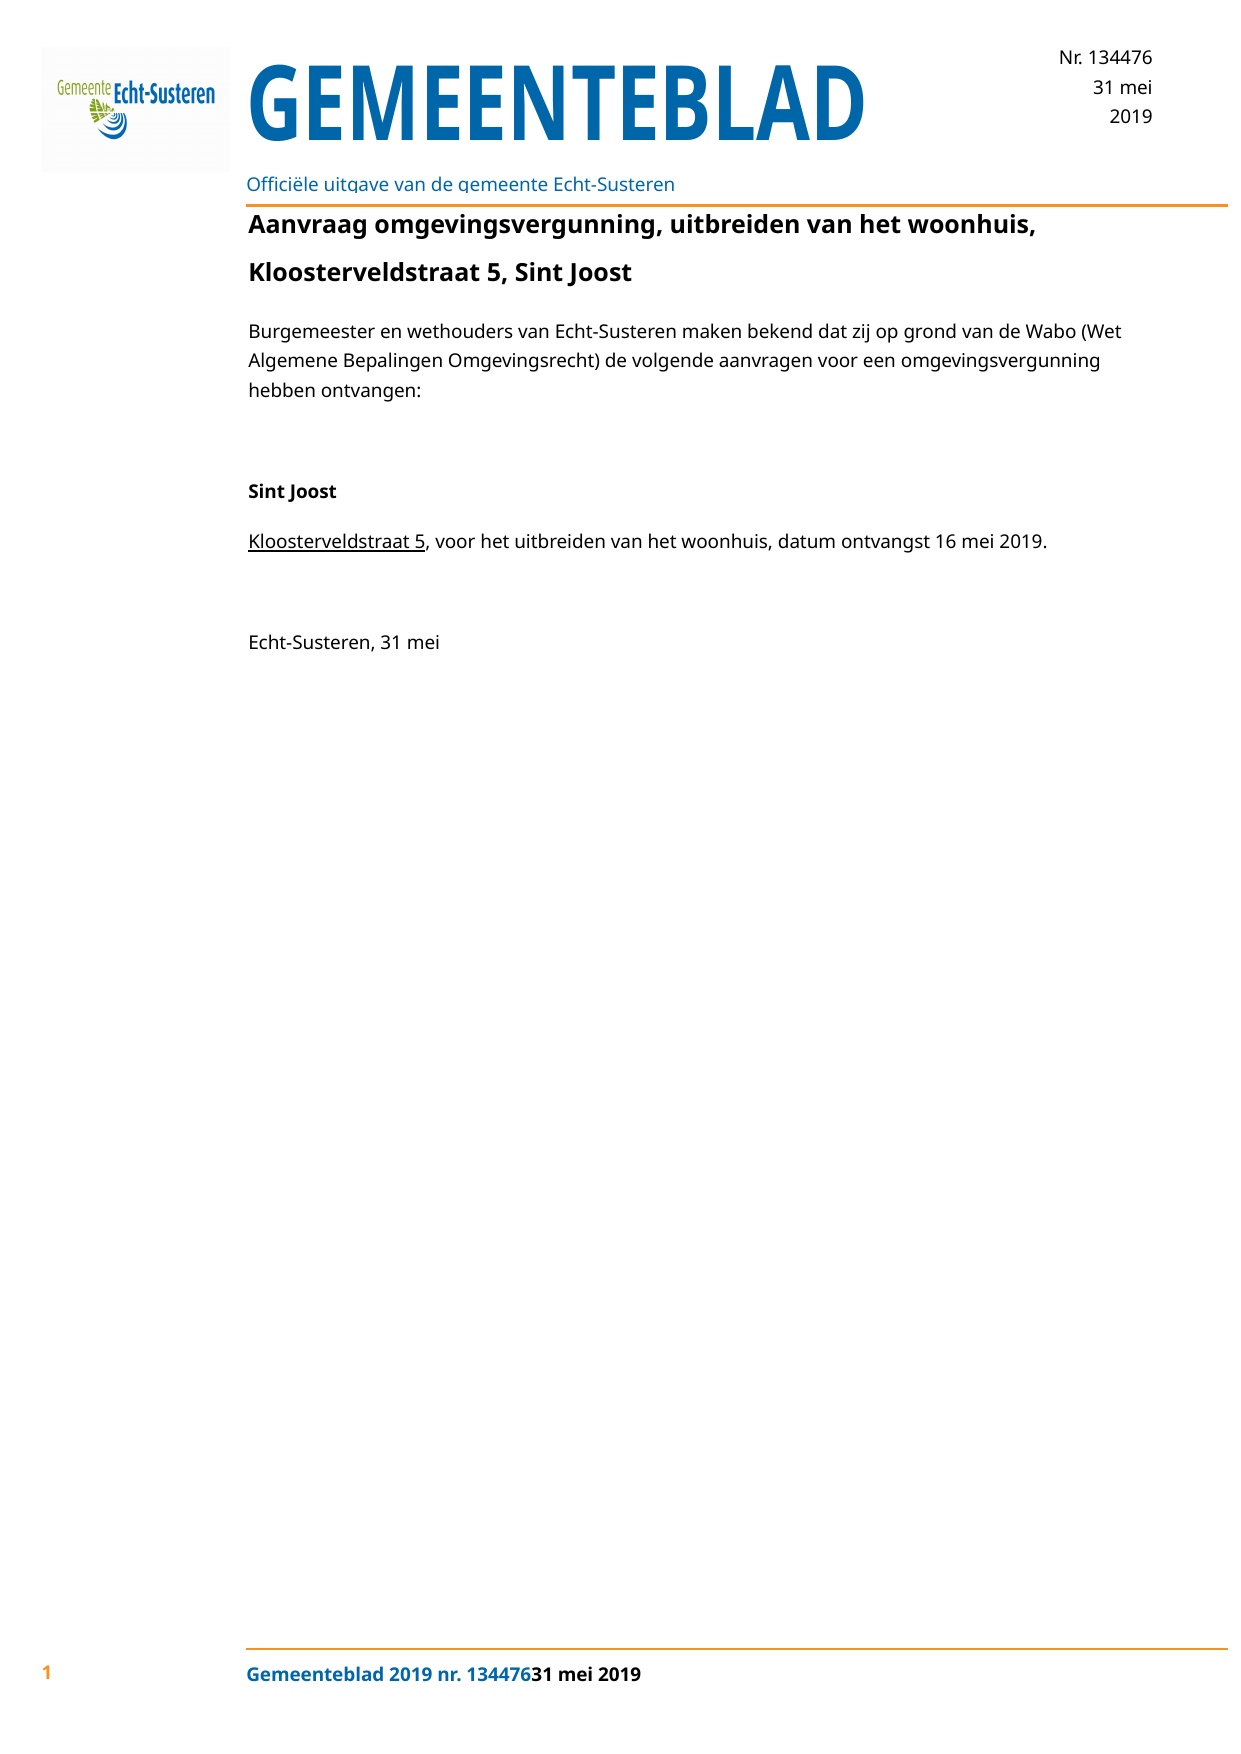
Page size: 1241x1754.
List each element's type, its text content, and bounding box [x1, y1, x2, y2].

text Sint Joost [248, 478, 1152, 504]
text Burgemeester en wethouders van Echt-Susteren maken bekend dat zij op grond van de Wabo (Wet Algemene Bepalingen Omgevingsrecht) de volgende aanvragen voor een omgevingsvergunning hebben ontvangen: [248, 318, 1152, 403]
picture [41, 47, 231, 172]
text Kloosterveldstraat 5, voor het uitbreiden van het woonhuis, datum ontvangst 16 mei 2019. [248, 528, 1152, 554]
text Echt-Susteren, 31 mei [248, 629, 1152, 655]
text Aanvraag omgevingsvergunning, uitbreiden van het woonhuis, Kloosterveldstraat 5, Sint Joost [248, 207, 1152, 288]
